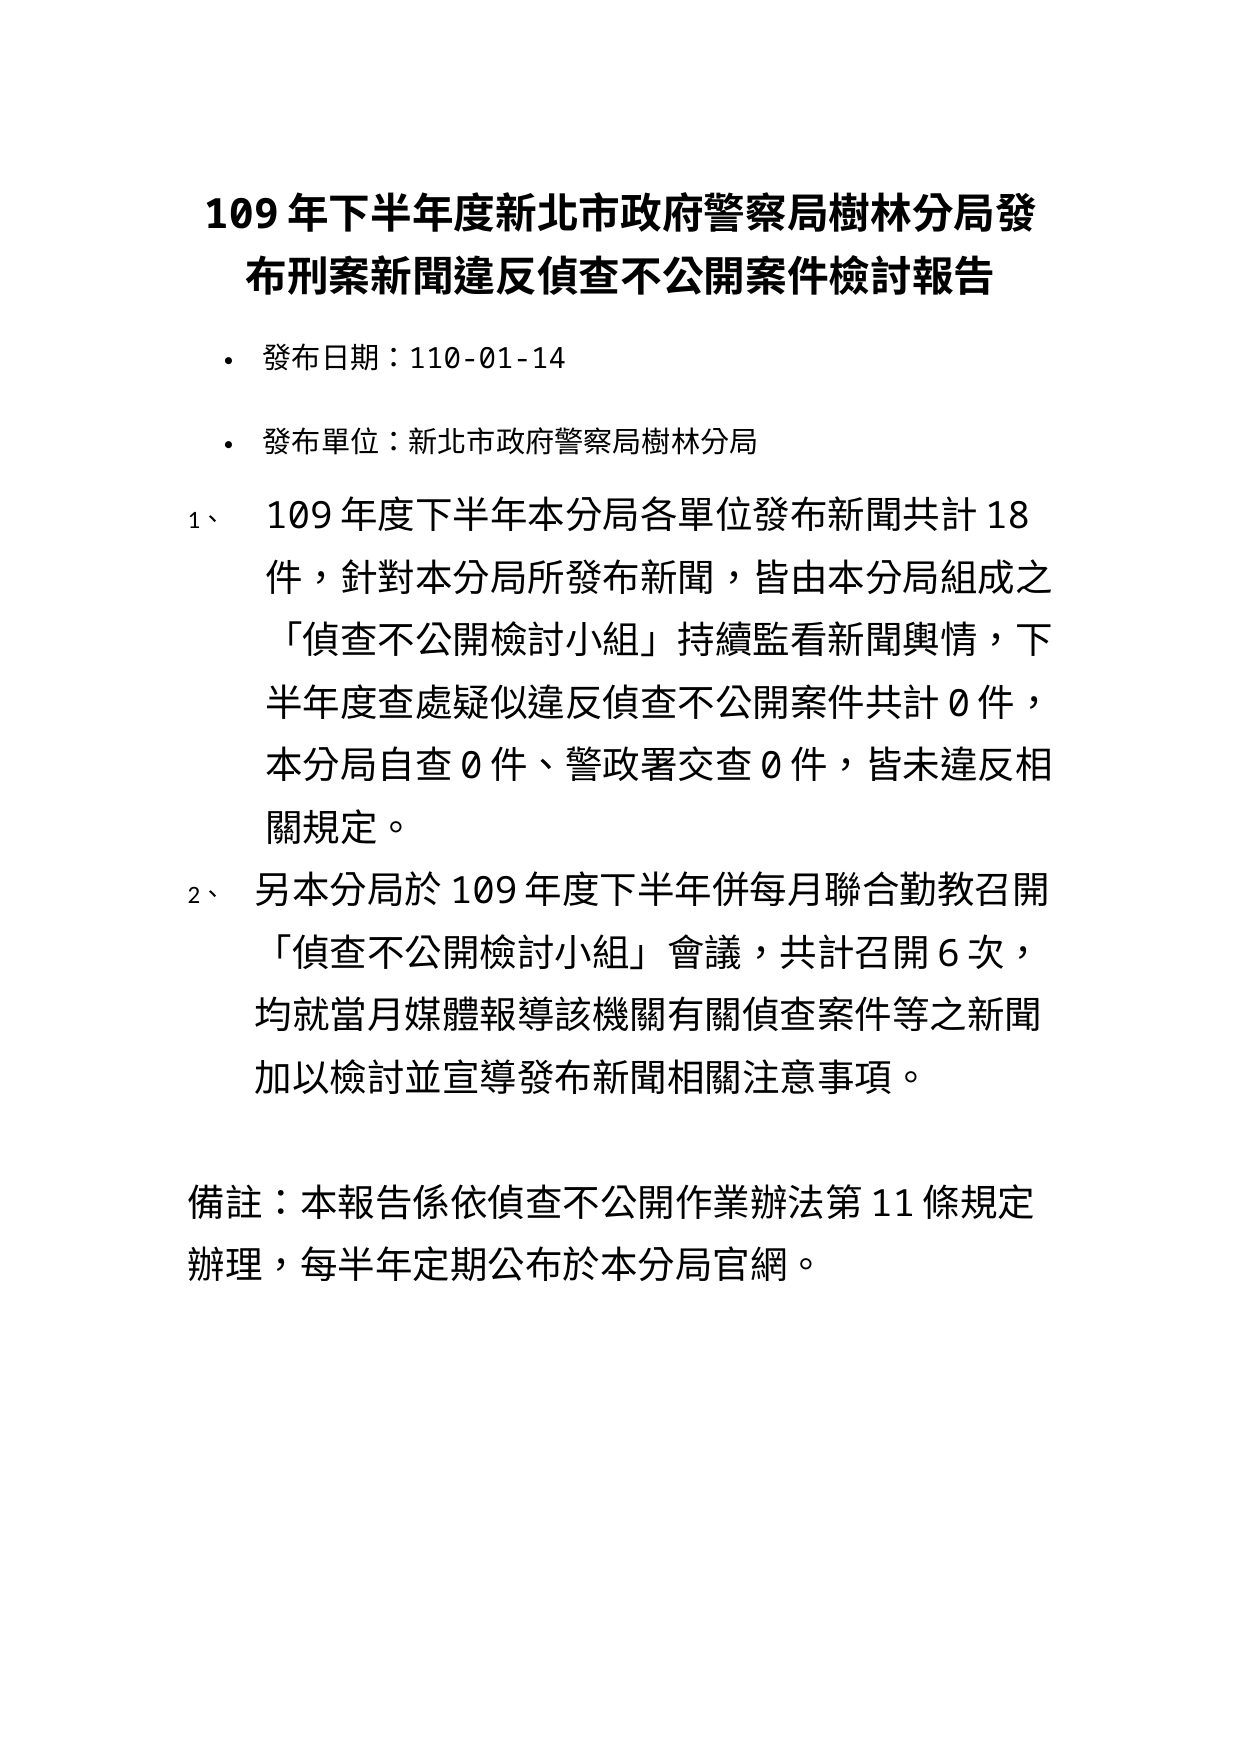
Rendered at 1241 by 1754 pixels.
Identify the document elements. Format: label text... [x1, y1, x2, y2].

list 109年度下半年本分局各單位發布新聞共計18件，針對本分局所發布新聞，皆由本分局組成之「偵查不公開檢討小組」持續監看新聞輿情，下半年度查處疑似違反偵查不公開案件共計0件，本分局自查0件、警政署交查0件，皆未違反相關規定。 [187, 471, 1053, 846]
subtitle 109年下半年度新北市政府警察局樹林分局發布刑案新聞違反偵查不公開案件檢討報告 [187, 169, 1053, 294]
list 發布單位：新北市政府警察局樹林分局 [225, 398, 1053, 460]
text 備註：本報告係依偵查不公開作業辦法第11條規定辦理，每半年定期公布於本分局官網。 [187, 1158, 1053, 1283]
list 發布日期：110-01-14 [225, 314, 1053, 377]
list 另本分局於109年度下半年併每月聯合勤教召開「偵查不公開檢討小組」會議，共計召開6次，均就當月媒體報導該機關有關偵查案件等之新聞加以檢討並宣導發布新聞相關注意事項。 [187, 846, 1053, 1158]
